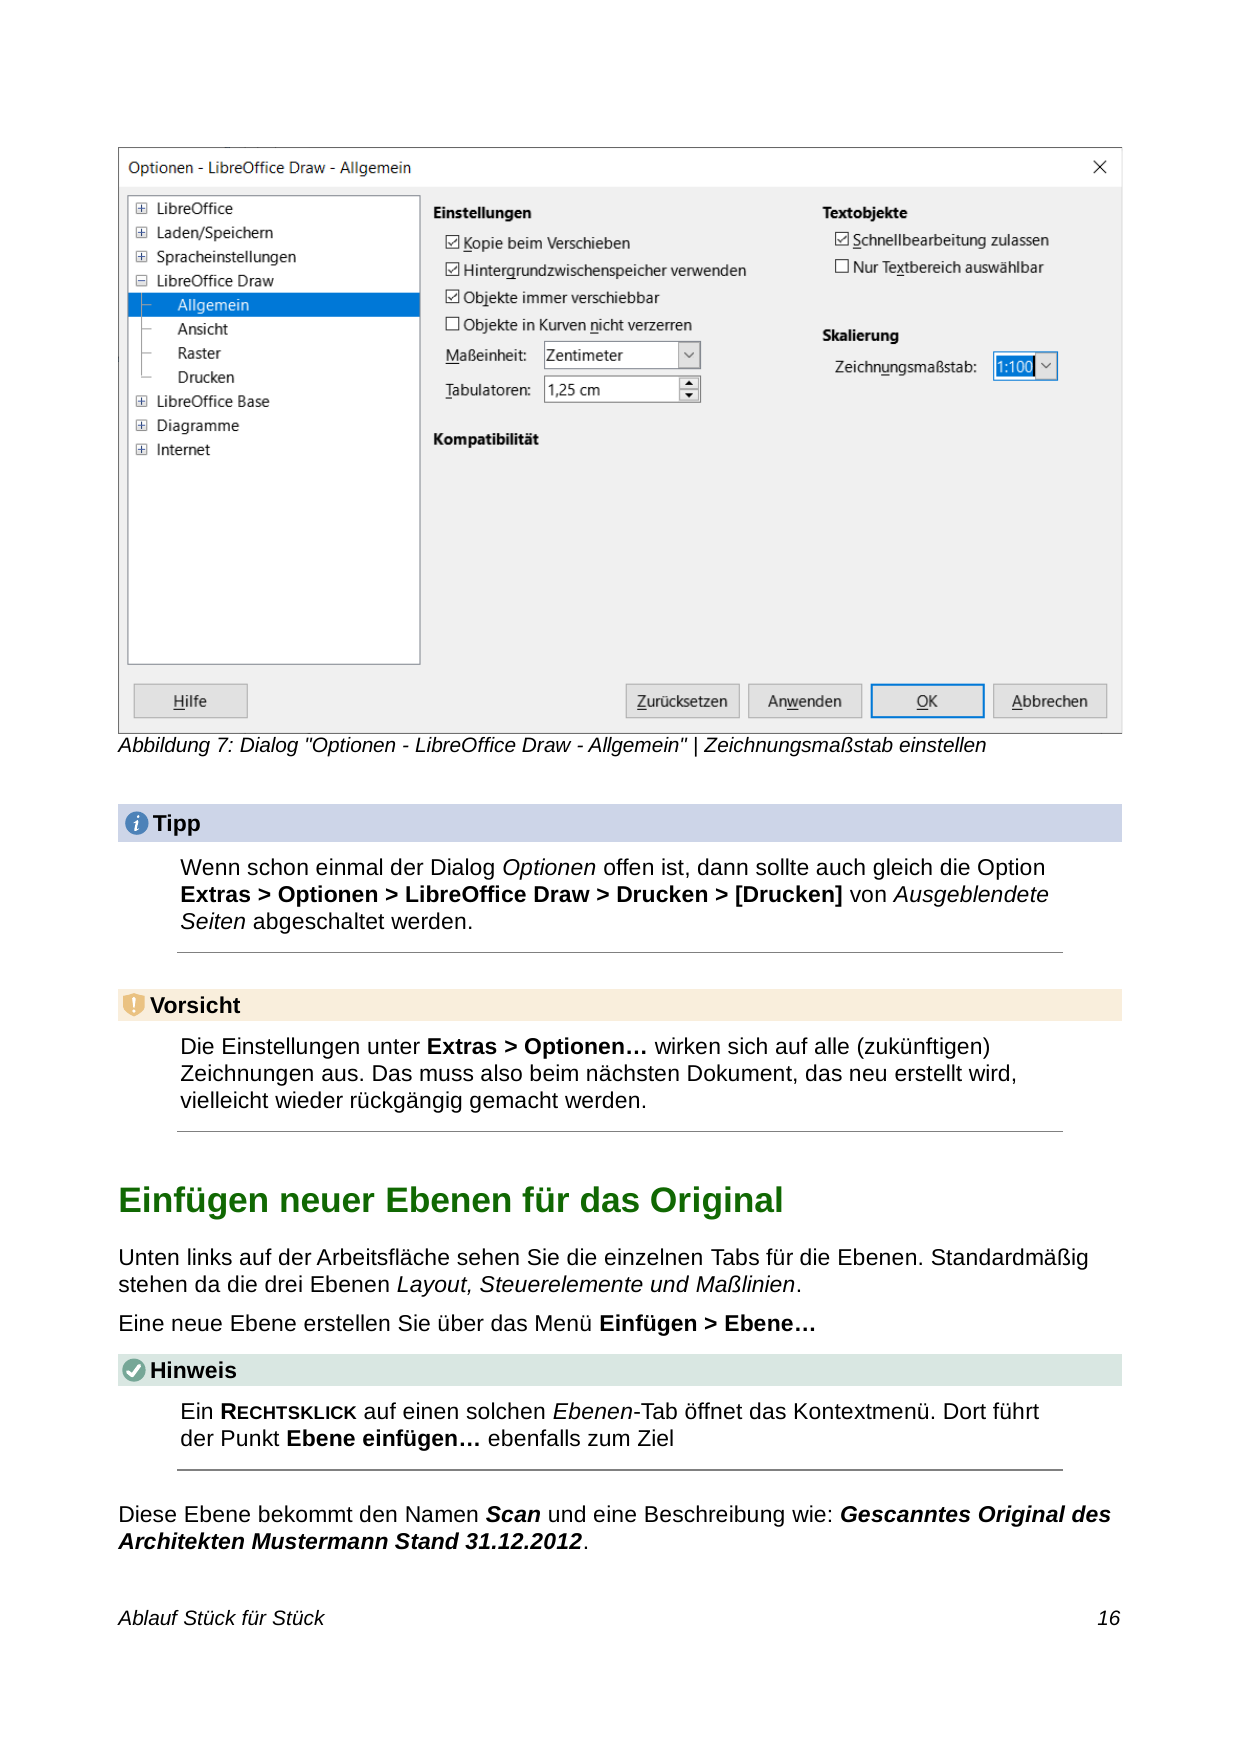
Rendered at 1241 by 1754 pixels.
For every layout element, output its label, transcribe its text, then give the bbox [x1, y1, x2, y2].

text Ein Rechtsklick auf einen solchen Ebenen-Tab öffnet das Kontextmenü. Dort führt der Punkt Ebene einfügen… ebenfalls zum Ziel [177, 1398, 1063, 1469]
text Abbildung 7: Dialog "Optionen - LibreOffice Draw - Allgemein" | Zeichnungsmaßstab einstellen [118, 734, 1122, 757]
subtitle Tipp [118, 804, 1122, 842]
text Unten links auf der Arbeitsfläche sehen Sie die einzelnen Tabs für die Ebenen. Standardmäßig stehen da die drei Ebenen Layout, Steuerelemente und Maßlinien. [118, 1243, 1122, 1298]
subtitle Einfügen neuer Ebenen für das Original [118, 1179, 1122, 1220]
subtitle Vorsicht [118, 989, 1122, 1021]
text Diese Ebene bekommt den Namen Scan und eine Beschreibung wie: Gescanntes Original des Architekten Mustermann Stand 31.12.2012. [118, 1500, 1122, 1554]
text Eine neue Ebene erstellen Sie über das Menü Einfügen > Ebene… [118, 1309, 1122, 1337]
subtitle Hinweis [118, 1354, 1122, 1386]
text Wenn schon einmal der Dialog Optionen offen ist, dann sollte auch gleich die Option Extras > Optionen > LibreOffice Draw > Drucken > [Drucken] von Ausgeblendete Seiten abgeschaltet werden. [177, 853, 1063, 952]
picture [118, 147, 1123, 734]
text Die Einstellungen unter Extras > Optionen… wirken sich auf alle (zukünftigen) Zeichnungen aus. Das muss also beim nächsten Dokument, das neu erstellt wird, vielleicht wieder rückgängig gemacht werden. [177, 1032, 1063, 1131]
